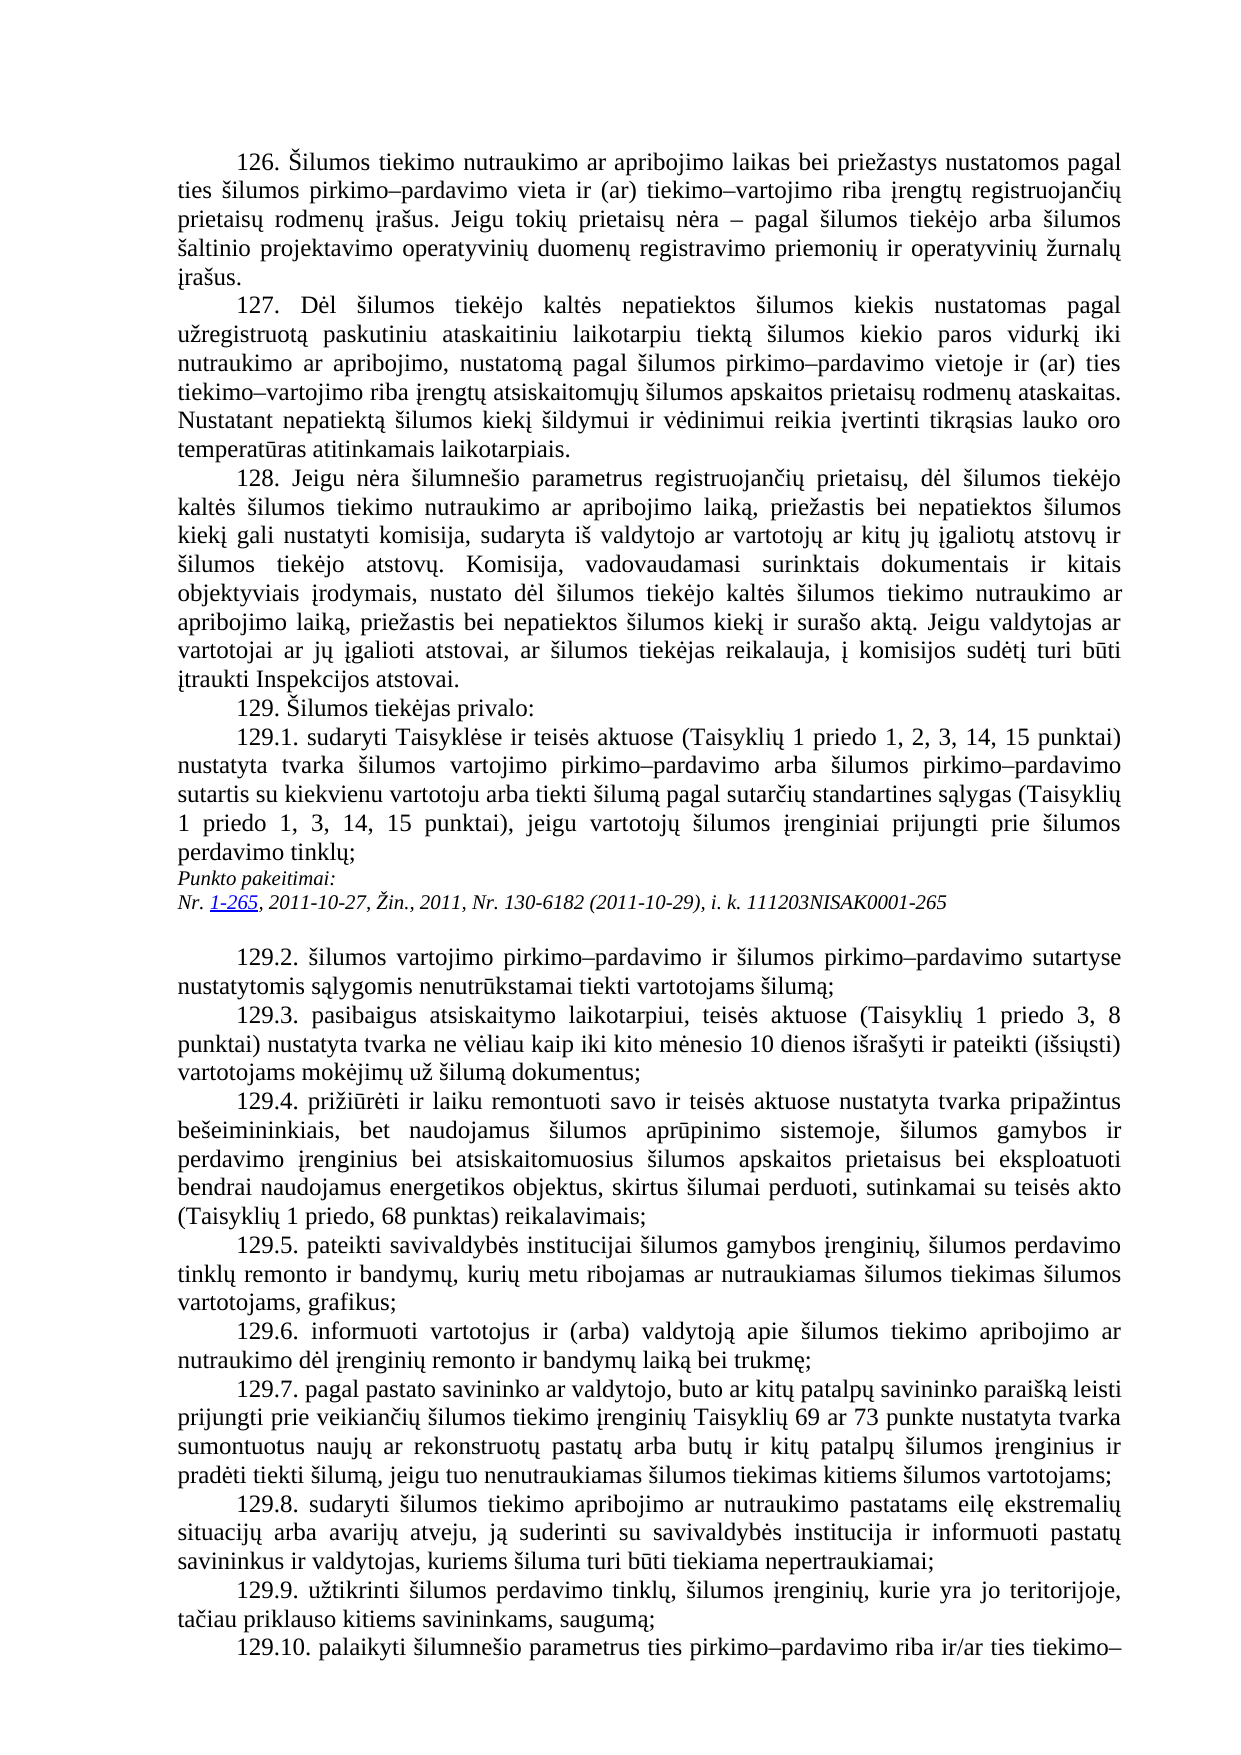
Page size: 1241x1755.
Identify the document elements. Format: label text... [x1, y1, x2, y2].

text 129.6. informuoti vartotojus ir (arba) valdytoją apie šilumos tiekimo apribojimo ar nutraukimo dėl įrenginių remonto ir bandymų laiką bei trukmę; [177, 1316, 1122, 1374]
text 128. Jeigu nėra šilumnešio parametrus registruojančių prietaisų, dėl šilumos tiekėjo kaltės šilumos tiekimo nutraukimo ar apribojimo laiką, priežastis bei nepatiektos šilumos kiekį gali nustatyti komisija, sudaryta iš valdytojo ar vartotojų ar kitų jų įgaliotų atstovų ir šilumos tiekėjo atstovų. Komisija, vadovaudamasi surinktais dokumentais ir kitais objektyviais įrodymais, nustato dėl šilumos tiekėjo kaltės šilumos tiekimo nutraukimo ar apribojimo laiką, priežastis bei nepatiektos šilumos kiekį ir surašo aktą. Jeigu valdytojas ar vartotojai ar jų įgalioti atstovai, ar šilumos tiekėjas reikalauja, į komisijos sudėtį turi būti įtraukti Inspekcijos atstovai. [177, 463, 1122, 693]
text 129.2. šilumos vartojimo pirkimo–pardavimo ir šilumos pirkimo–pardavimo sutartyse nustatytomis sąlygomis nenutrūkstamai tiekti vartotojams šilumą; [177, 942, 1122, 1000]
text 129.7. pagal pastato savininko ar valdytojo, buto ar kitų patalpų savininko paraišką leisti prijungti prie veikiančių šilumos tiekimo įrenginių Taisyklių 69 ar 73 punkte nustatyta tvarka sumontuotus naujų ar rekonstruotų pastatų arba butų ir kitų patalpų šilumos įrenginius ir pradėti tiekti šilumą, jeigu tuo nenutraukiamas šilumos tiekimas kitiems šilumos vartotojams; [177, 1374, 1122, 1489]
text Punkto pakeitimai: [177, 866, 1122, 890]
text 129.4. prižiūrėti ir laiku remontuoti savo ir teisės aktuose nustatyta tvarka pripažintus bešeimininkiais, bet naudojamus šilumos aprūpinimo sistemoje, šilumos gamybos ir perdavimo įrenginius bei atsiskaitomuosius šilumos apskaitos prietaisus bei eksploatuoti bendrai naudojamus energetikos objektus, skirtus šilumai perduoti, sutinkamai su teisės akto (Taisyklių 1 priedo, 68 punktas) reikalavimais; [177, 1086, 1122, 1230]
text 129. Šilumos tiekėjas privalo: [177, 693, 1122, 722]
text Nr. 1-265, 2011-10-27, Žin., 2011, Nr. 130-6182 (2011-10-29), i. k. 111203NISAK0001-265 [177, 890, 1122, 914]
text 129.1. sudaryti Taisyklėse ir teisės aktuose (Taisyklių 1 priedo 1, 2, 3, 14, 15 punktai) nustatyta tvarka šilumos vartojimo pirkimo–pardavimo arba šilumos pirkimo–pardavimo sutartis su kiekvienu vartotoju arba tiekti šilumą pagal sutarčių standartines sąlygas (Taisyklių 1 priedo 1, 3, 14, 15 punktai), jeigu vartotojų šilumos įrenginiai prijungti prie šilumos perdavimo tinklų; [177, 722, 1122, 866]
text 129.8. sudaryti šilumos tiekimo apribojimo ar nutraukimo pastatams eilę ekstremalių situacijų arba avarijų atveju, ją suderinti su savivaldybės institucija ir informuoti pastatų savininkus ir valdytojas, kuriems šiluma turi būti tiekiama nepertraukiamai; [177, 1489, 1122, 1575]
text 127. Dėl šilumos tiekėjo kaltės nepatiektos šilumos kiekis nustatomas pagal užregistruotą paskutiniu ataskaitiniu laikotarpiu tiektą šilumos kiekio paros vidurkį iki nutraukimo ar apribojimo, nustatomą pagal šilumos pirkimo–pardavimo vietoje ir (ar) ties tiekimo–vartojimo riba įrengtų atsiskaitomųjų šilumos apskaitos prietaisų rodmenų ataskaitas. Nustatant nepatiektą šilumos kiekį šildymui ir vėdinimui reikia įvertinti tikrąsias lauko oro temperatūras atitinkamais laikotarpiais. [177, 291, 1122, 463]
text 126. Šilumos tiekimo nutraukimo ar apribojimo laikas bei priežastys nustatomos pagal ties šilumos pirkimo–pardavimo vieta ir (ar) tiekimo–vartojimo riba įrengtų registruojančių prietaisų rodmenų įrašus. Jeigu tokių prietaisų nėra – pagal šilumos tiekėjo arba šilumos šaltinio projektavimo operatyvinių duomenų registravimo priemonių ir operatyvinių žurnalų įrašus. [177, 147, 1122, 291]
text 129.3. pasibaigus atsiskaitymo laikotarpiui, teisės aktuose (Taisyklių 1 priedo 3, 8 punktai) nustatyta tvarka ne vėliau kaip iki kito mėnesio 10 dienos išrašyti ir pateikti (išsiųsti) vartotojams mokėjimų už šilumą dokumentus; [177, 1000, 1122, 1086]
text 129.9. užtikrinti šilumos perdavimo tinklų, šilumos įrenginių, kurie yra jo teritorijoje, tačiau priklauso kitiems savininkams, saugumą; [177, 1575, 1122, 1632]
text 129.10. palaikyti šilumnešio parametrus ties pirkimo–pardavimo riba ir/ar ties tiekimo– [177, 1632, 1122, 1661]
text 129.5. pateikti savivaldybės institucijai šilumos gamybos įrenginių, šilumos perdavimo tinklų remonto ir bandymų, kurių metu ribojamas ar nutraukiamas šilumos tiekimas šilumos vartotojams, grafikus; [177, 1230, 1122, 1316]
